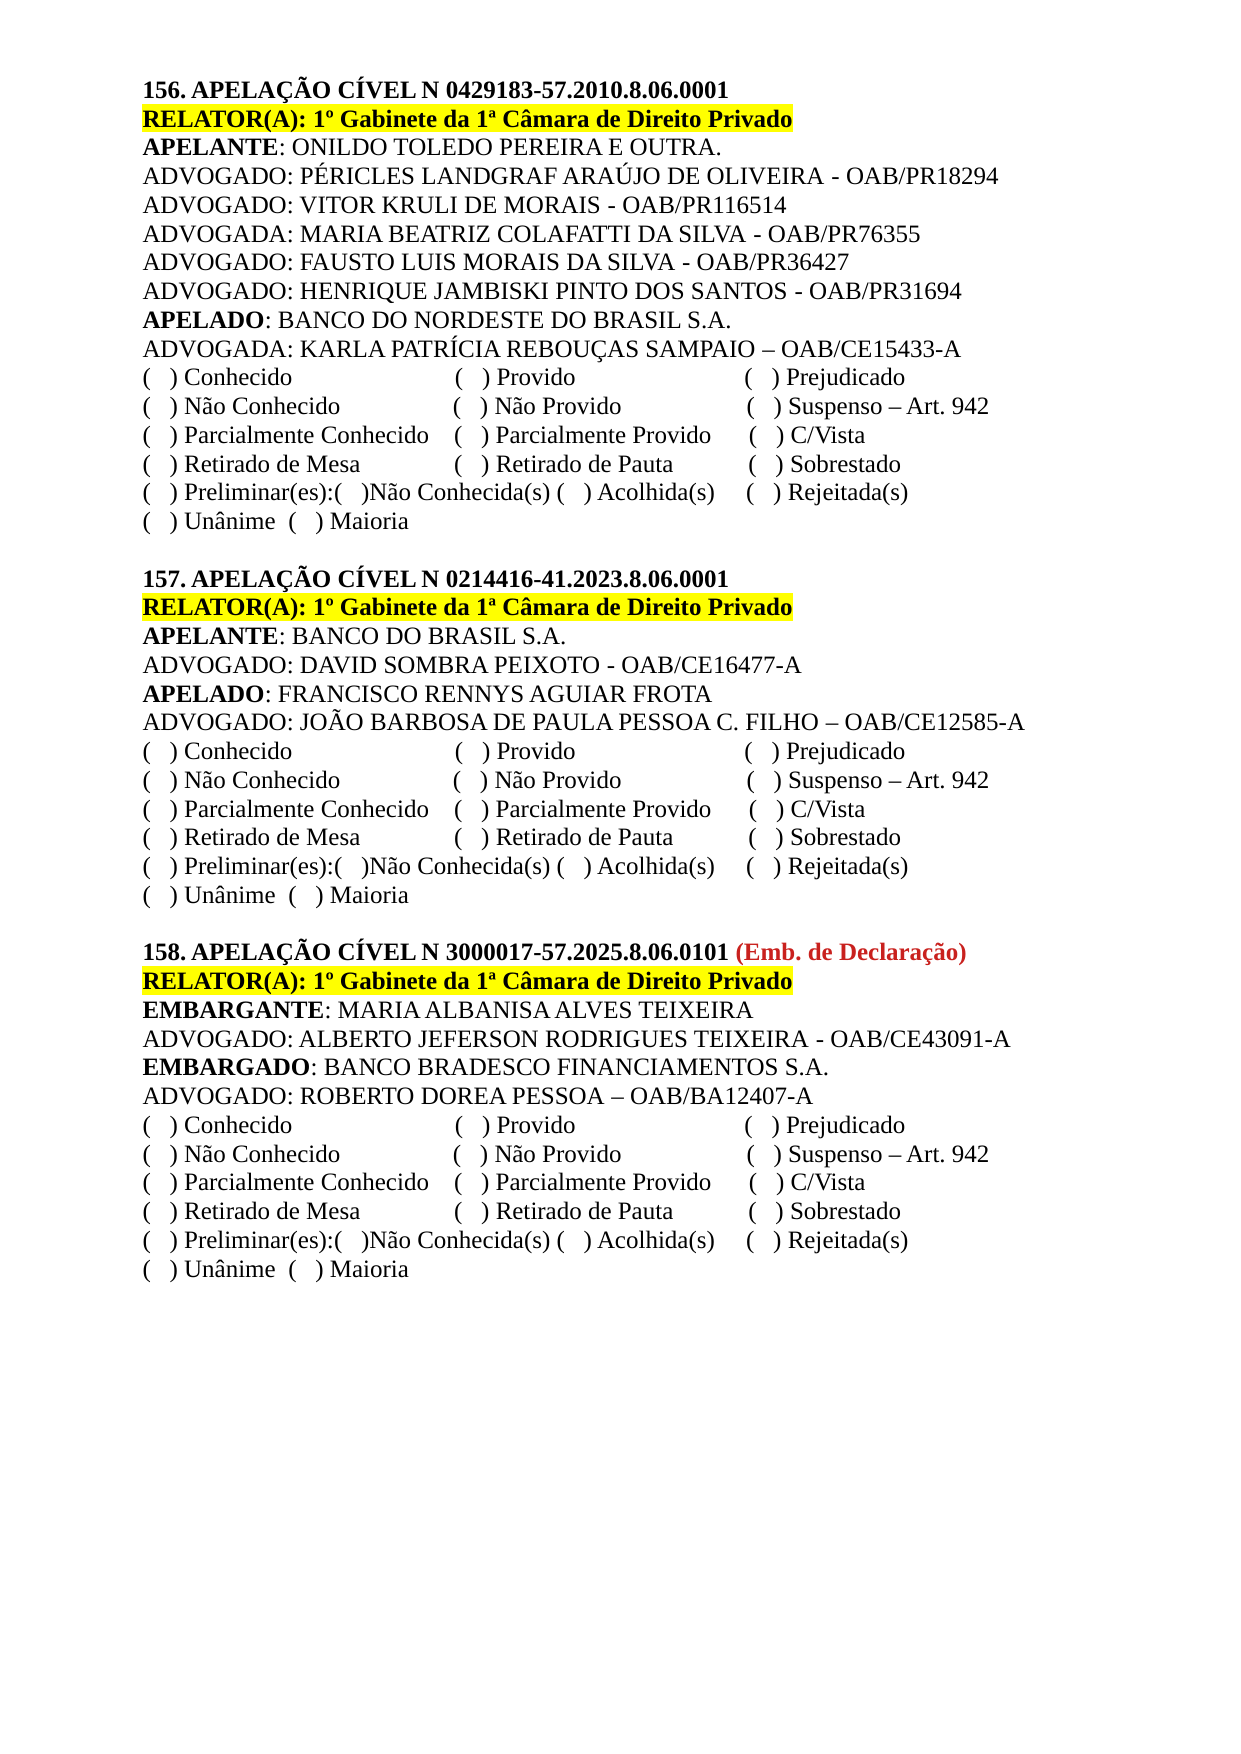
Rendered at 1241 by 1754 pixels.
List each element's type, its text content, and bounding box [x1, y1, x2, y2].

text ( ) Conhecido ( ) Provido ( ) Prejudicado [142, 1110, 1141, 1139]
text ( ) Preliminar(es):( )Não Conhecida(s) ( ) Acolhida(s) ( ) Rejeitada(s) [142, 851, 1158, 880]
text EMBARGADO: BANCO BRADESCO FINANCIAMENTOS S.A. ADVOGADO: ROBERTO DOREA PESSOA – OAB/BA12407-A [142, 1052, 1141, 1110]
text ( ) Preliminar(es):( )Não Conhecida(s) ( ) Acolhida(s) ( ) Rejeitada(s) [142, 477, 1158, 506]
text 156. APELAÇÃO CÍVEL N 0429183-57.2010.8.06.0001 RELATOR(A): 1º Gabinete da 1ª Câmara de Direito Privado APELANTE: ONILDO TOLEDO PEREIRA E OUTRA. ADVOGADO: PÉRICLES LANDGRAF ARAÚJO DE OLIVEIRA - OAB/PR18294 ADVOGADO: VITOR KRULI DE MORAIS - OAB/PR116514 ADVOGADA: MARIA BEATRIZ COLAFATTI DA SILVA - OAB/PR76355 ADVOGADO: FAUSTO LUIS MORAIS DA SILVA - OAB/PR36427 ADVOGADO: HENRIQUE JAMBISKI PINTO DOS SANTOS - OAB/PR31694 APELADO: BANCO DO NORDESTE DO BRASIL S.A. ADVOGADA: KARLA PATRÍCIA REBOUÇAS SAMPAIO – OAB/CE15433-A [142, 75, 1141, 362]
text ( ) Não Conhecido ( ) Não Provido ( ) Suspenso – Art. 942 [142, 391, 1158, 420]
text ( ) Conhecido ( ) Provido ( ) Prejudicado [142, 362, 1141, 391]
text ( ) Parcialmente Conhecido ( ) Parcialmente Provido ( ) C/Vista [142, 420, 1158, 449]
text ( ) Unânime ( ) Maioria [142, 1254, 1141, 1340]
text ( ) Unânime ( ) Maioria 157. APELAÇÃO CÍVEL N 0214416-41.2023.8.06.0001 RELATOR(A): 1º Gabinete da 1ª Câmara de Direito Privado APELANTE: BANCO DO BRASIL S.A. ADVOGADO: DAVID SOMBRA PEIXOTO - OAB/CE16477-A APELADO: FRANCISCO RENNYS AGUIAR FROTA ADVOGADO: JOÃO BARBOSA DE PAULA PESSOA C. FILHO – OAB/CE12585-A [142, 506, 1141, 736]
text ( ) Retirado de Mesa ( ) Retirado de Pauta ( ) Sobrestado [142, 1196, 1158, 1225]
text ( ) Preliminar(es):( )Não Conhecida(s) ( ) Acolhida(s) ( ) Rejeitada(s) [142, 1225, 1158, 1254]
text ( ) Não Conhecido ( ) Não Provido ( ) Suspenso – Art. 942 [142, 765, 1158, 794]
text ( ) Não Conhecido ( ) Não Provido ( ) Suspenso – Art. 942 [142, 1139, 1158, 1167]
text ( ) Retirado de Mesa ( ) Retirado de Pauta ( ) Sobrestado [142, 449, 1158, 477]
text ( ) Unânime ( ) Maioria 158. APELAÇÃO CÍVEL N 3000017-57.2025.8.06.0101 (Emb. de Declaração) RELATOR(A): 1º Gabinete da 1ª Câmara de Direito Privado EMBARGANTE: MARIA ALBANISA ALVES TEIXEIRA ADVOGADO: ALBERTO JEFERSON RODRIGUES TEIXEIRA - OAB/CE43091-A [142, 880, 1141, 1052]
text ( ) Retirado de Mesa ( ) Retirado de Pauta ( ) Sobrestado [142, 822, 1158, 851]
text ( ) Conhecido ( ) Provido ( ) Prejudicado [142, 736, 1141, 765]
text ( ) Parcialmente Conhecido ( ) Parcialmente Provido ( ) C/Vista [142, 794, 1158, 822]
text ( ) Parcialmente Conhecido ( ) Parcialmente Provido ( ) C/Vista [142, 1167, 1158, 1196]
